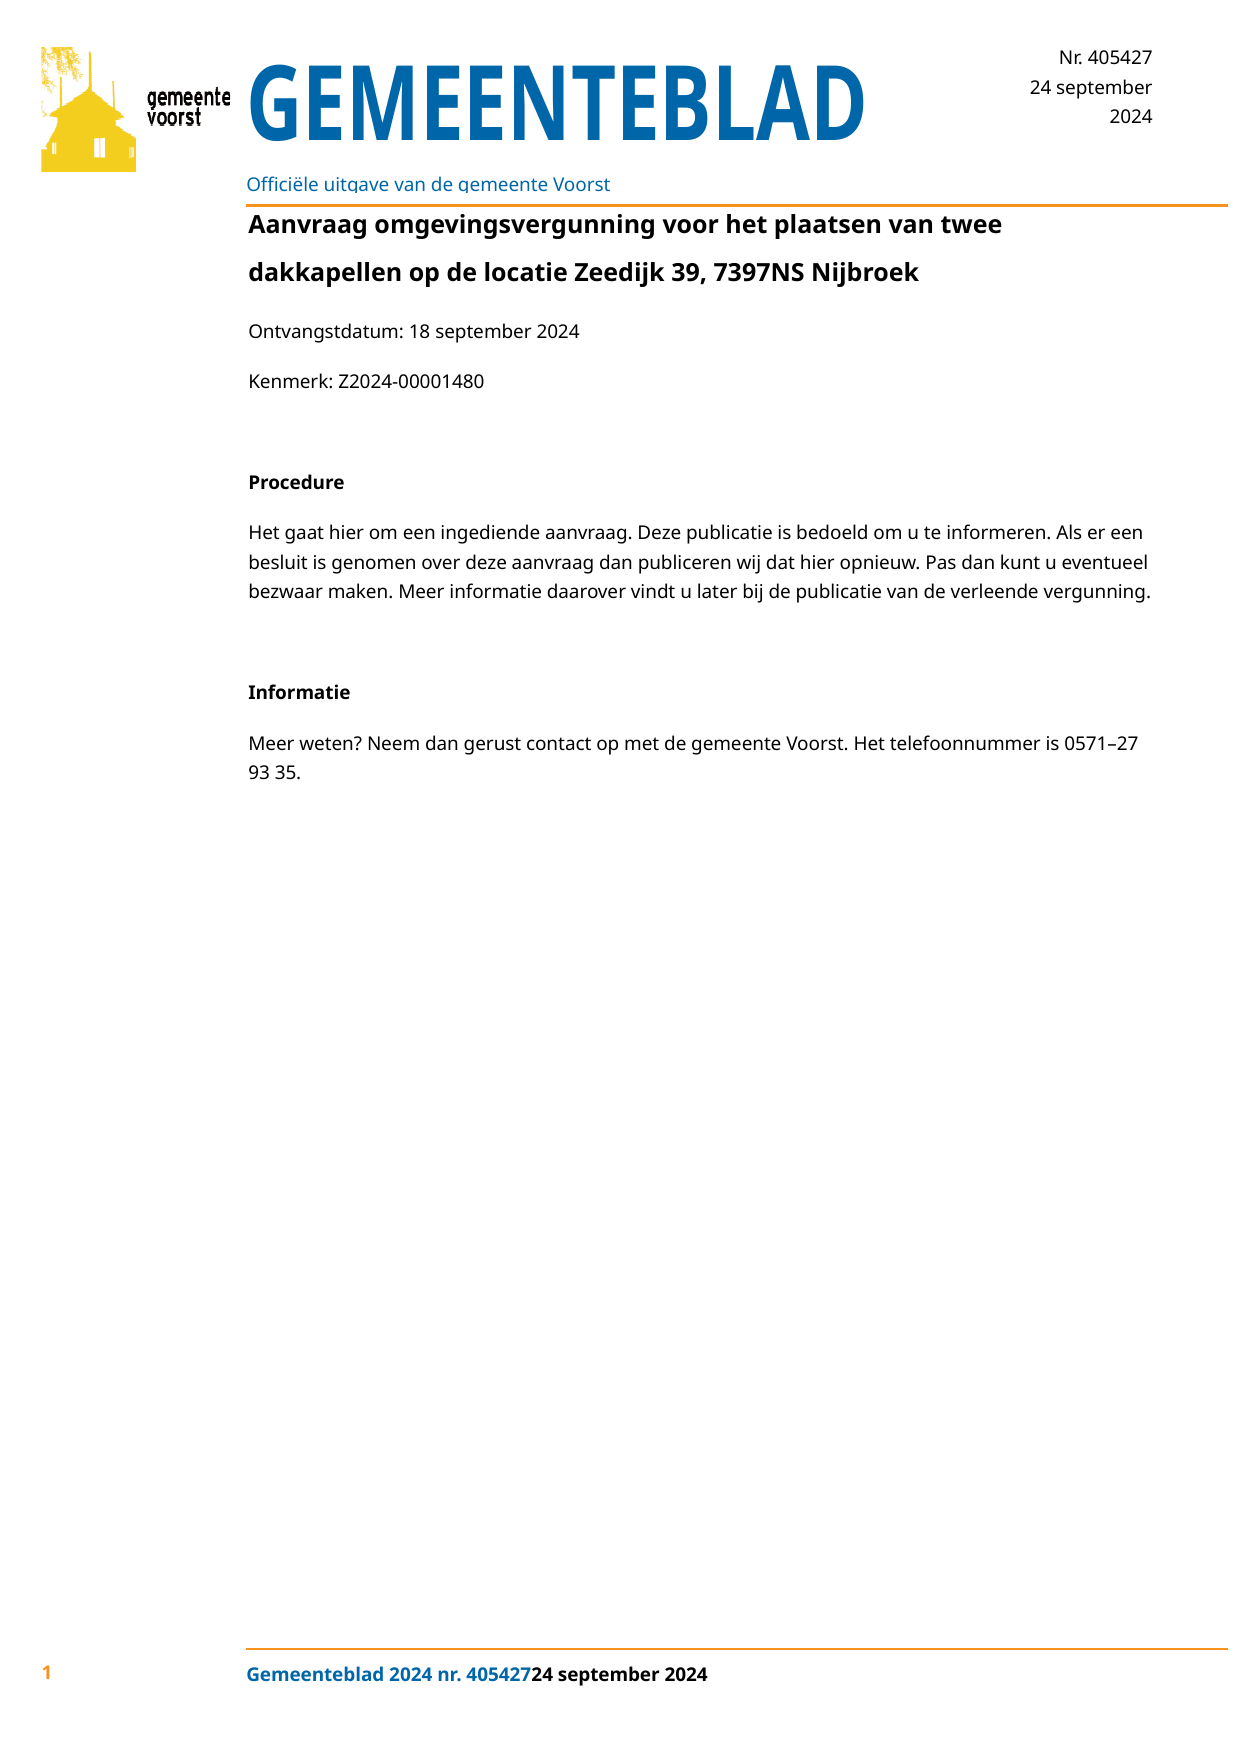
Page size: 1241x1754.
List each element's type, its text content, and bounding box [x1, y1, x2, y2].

text Meer weten? Neem dan gerust contact op met de gemeente Voorst. Het telefoonnummer is 0571–27 93 35. [248, 730, 1152, 785]
text Kenmerk: Z2024-00001480 [248, 368, 1152, 394]
text Ontvangstdatum: 18 september 2024 [248, 318, 1152, 344]
text Het gaat hier om een ingediende aanvraag. Deze publicatie is bedoeld om u te informeren. Als er een besluit is genomen over deze aanvraag dan publiceren wij dat hier opnieuw. Pas dan kunt u eventueel bezwaar maken. Meer informatie daarover vindt u later bij de publicatie van de verleende vergunning. [248, 519, 1152, 604]
picture [41, 47, 231, 172]
text Informatie [248, 679, 1152, 705]
text Aanvraag omgevingsvergunning voor het plaatsen van twee dakkapellen op de locatie Zeedijk 39, 7397NS Nijbroek [248, 207, 1152, 288]
text Procedure [248, 469, 1152, 495]
